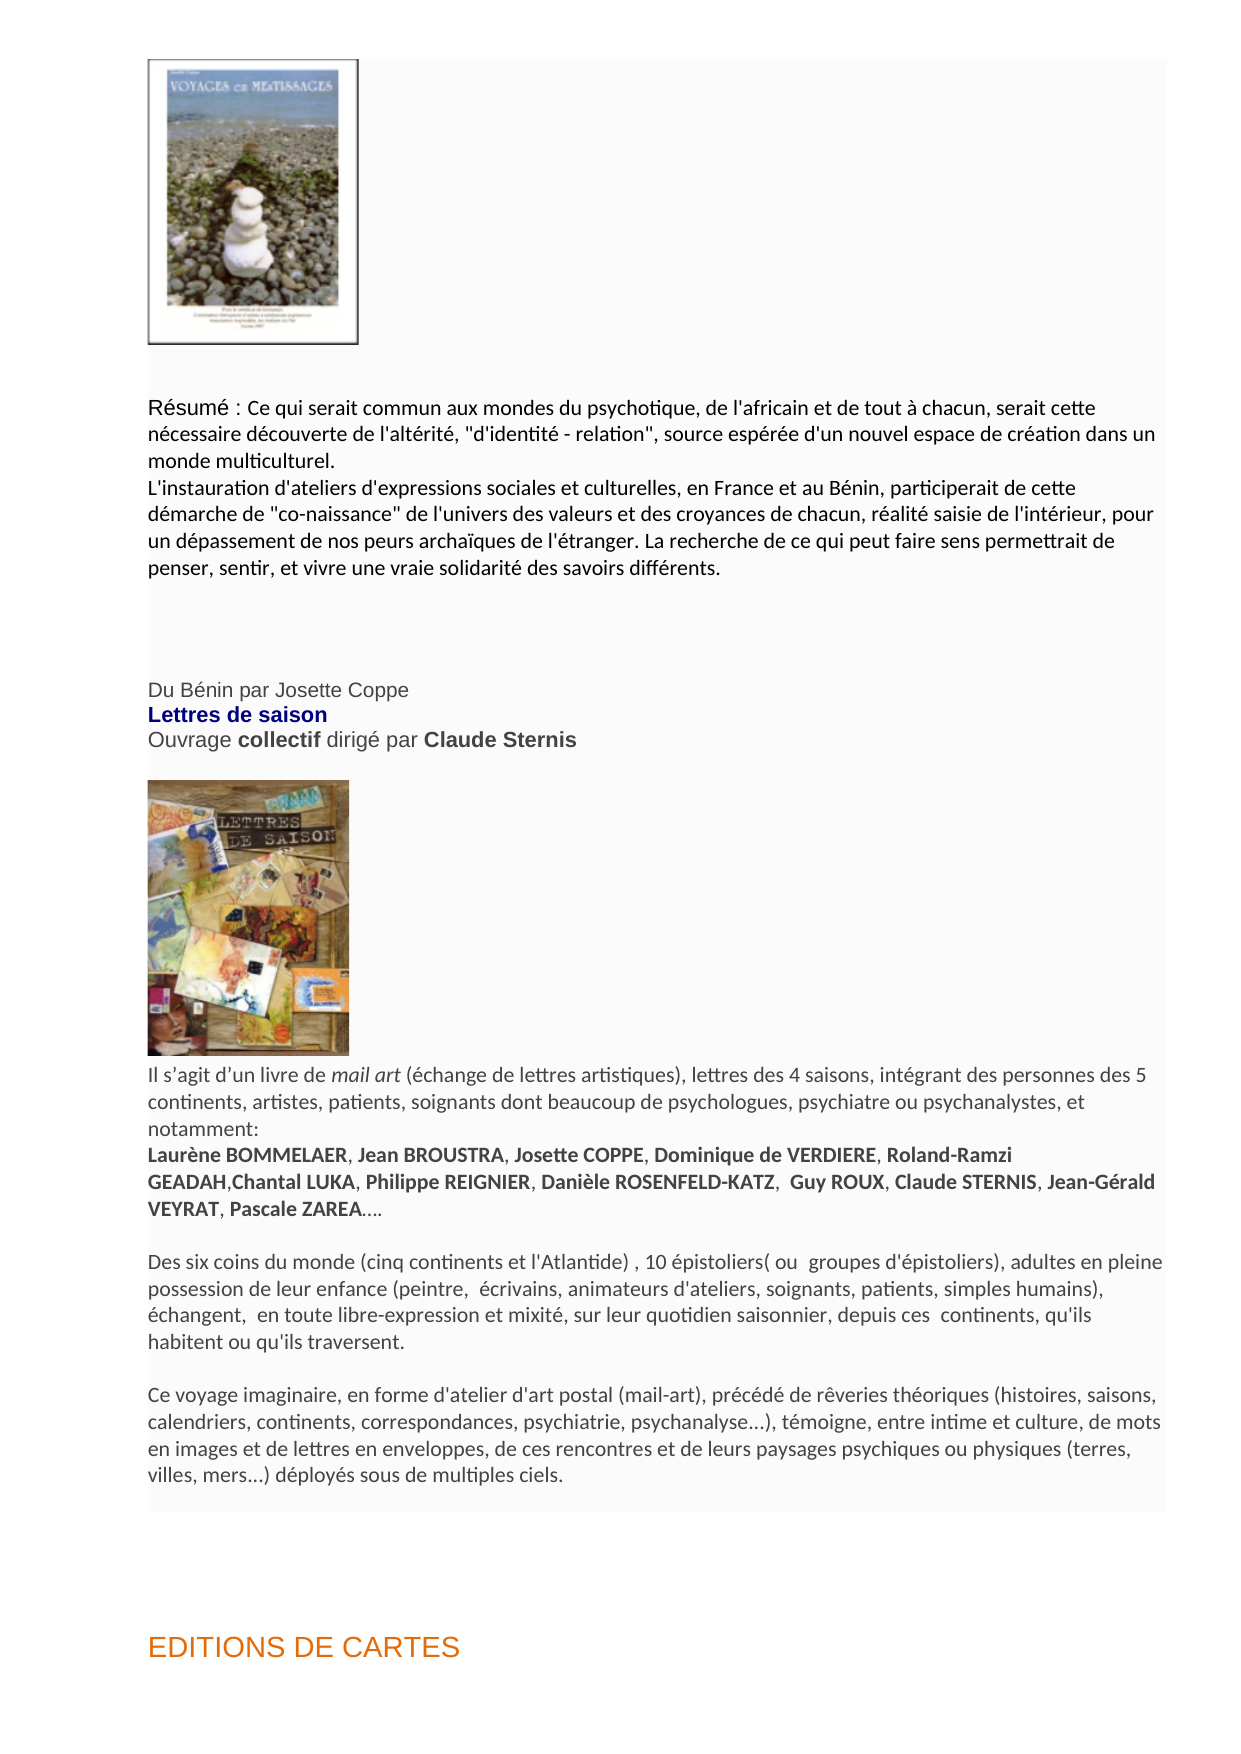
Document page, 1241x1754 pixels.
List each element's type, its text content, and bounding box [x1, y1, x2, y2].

text Des six coins du monde (cinq continents et l'Atlantide) , 10 épistoliers( ou groupes d'épistoliers), adultes en pleine possession de leur enfance (peintre, écrivains, animateurs d'ateliers, soignants, patients, simples humains), échangent, en toute libre-expression et mixité, sur leur quotidien saisonnier, depuis ces continents, qu'ils habitent ou qu'ils traversent. Ce voyage imaginaire, en forme d'atelier d'art postal (mail-art), précédé de rêveries théoriques (histoires, saisons, calendriers, continents, correspondances, psychiatrie, psychanalyse...), témoigne, entre intime et culture, de mots en images et de lettres en enveloppes, de ces rencontres et de leurs paysages psychiques ou physiques (terres, villes, mers...) déployés sous de multiples ciels. [148, 1248, 1167, 1488]
text Ouvrage collectif dirigé par Claude Sternis [148, 727, 1167, 752]
text Il s’agit d’un livre de mail art (échange de lettres artistiques), lettres des 4 saisons, intégrant des personnes des 5 continents, artistes, patients, soignants dont beaucoup de psychologues, psychiatre ou psychanalystes, et notamment: Laurène BOMMELAER, Jean BROUSTRA, Josette COPPE, Dominique de VERDIERE, Roland-Ramzi GEADAH,Chantal LUKA, Philippe REIGNIER, Danièle ROSENFELD-KATZ, Guy ROUX, Claude STERNIS, Jean-Gérald VEYRAT, Pascale ZAREA…. [148, 1061, 1167, 1248]
picture [147, 780, 350, 1056]
text EDITIONS DE CARTES [148, 1630, 1167, 1697]
text Résumé : Ce qui serait commun aux mondes du psychotique, de l'africain et de tout à chacun, serait cette nécessaire découverte de l'altérité, "d'identité - relation", source espérée d'un nouvel espace de création dans un monde multiculturel. L'instauration d'ateliers d'expressions sociales et culturelles, en France et au Bénin, participerait de cette démarche de "co-naissance" de l'univers des valeurs et des croyances de chacun, réalité saisie de l'intérieur, pour un dépassement de nos peurs archaïques de l'étranger. La recherche de ce qui peut faire sens permettrait de penser, sentir, et vivre une vraie solidarité des savoirs différents. [148, 394, 1167, 581]
picture [147, 59, 359, 345]
text Lettres de saison [148, 702, 1167, 727]
text Du Bénin par Josette Coppe [148, 678, 1167, 702]
